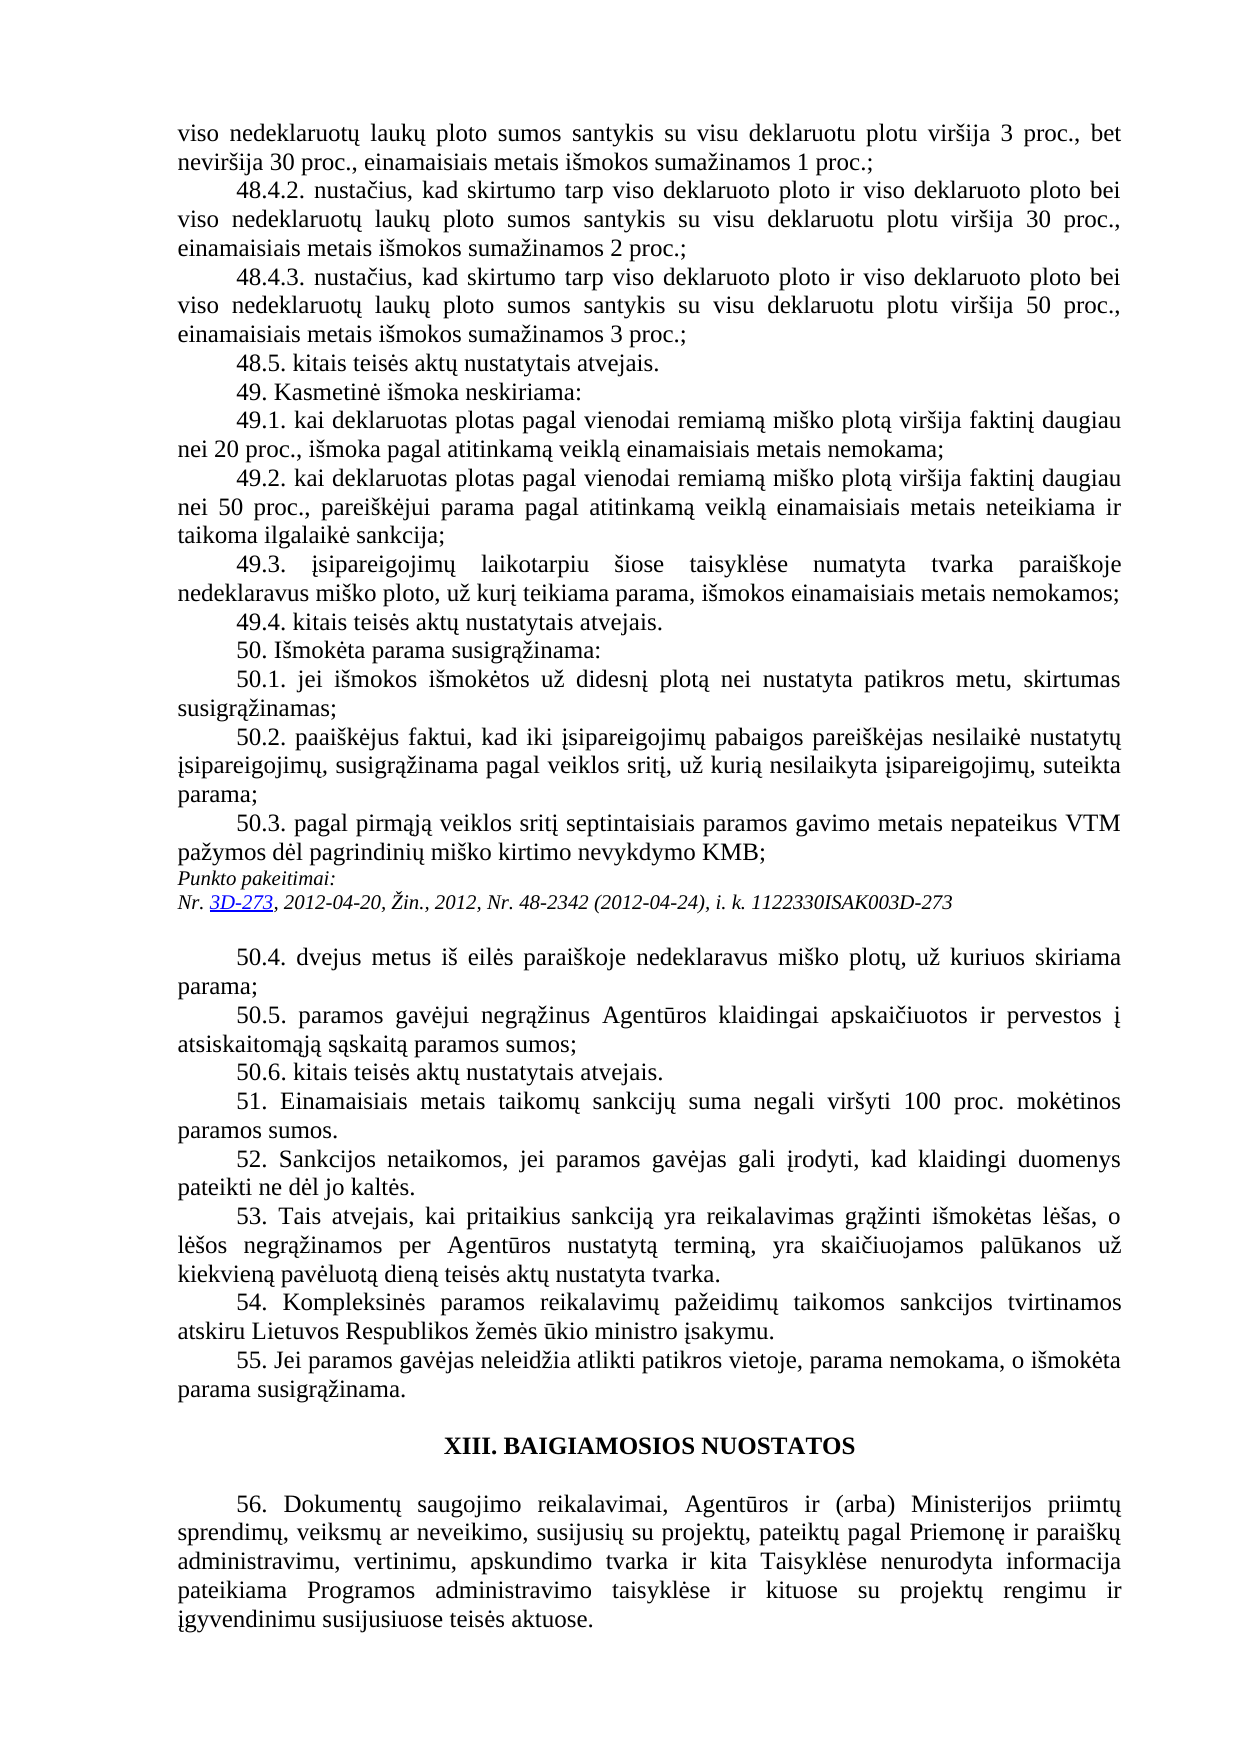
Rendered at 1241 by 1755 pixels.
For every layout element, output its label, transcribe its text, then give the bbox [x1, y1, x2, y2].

text 50. Išmokėta parama susigrąžinama: [177, 636, 1122, 664]
text Punkto pakeitimai: [177, 866, 1122, 890]
text 49.2. kai deklaruotas plotas pagal vienodai remiamą miško plotą viršija faktinį daugiau nei 50 proc., pareiškėjui parama pagal atitinkamą veiklą einamaisiais metais neteikiama ir taikoma ilgalaikė sankcija; [177, 463, 1122, 549]
text 49.4. kitais teisės aktų nustatytais atvejais. [177, 607, 1122, 636]
text Nr. 3D-273, 2012-04-20, Žin., 2012, Nr. 48-2342 (2012-04-24), i. k. 1122330ISAK003D-273 [177, 890, 1122, 914]
text 50.5. paramos gavėjui negrąžinus Agentūros klaidingai apskaičiuotos ir pervestos į atsiskaitomąją sąskaitą paramos sumos; [177, 1000, 1122, 1057]
text 50.6. kitais teisės aktų nustatytais atvejais. [177, 1057, 1122, 1086]
text 50.2. paaiškėjus faktui, kad iki įsipareigojimų pabaigos pareiškėjas nesilaikė nustatytų įsipareigojimų, susigrąžinama pagal veiklos sritį, už kurią nesilaikyta įsipareigojimų, suteikta parama; [177, 722, 1122, 808]
text 54. Kompleksinės paramos reikalavimų pažeidimų taikomos sankcijos tvirtinamos atskiru Lietuvos Respublikos žemės ūkio ministro įsakymu. [177, 1287, 1122, 1345]
text 53. Tais atvejais, kai pritaikius sankciją yra reikalavimas grąžinti išmokėtas lėšas, o lėšos negrąžinamos per Agentūros nustatytą terminą, yra skaičiuojamos palūkanos už kiekvieną pavėluotą dieną teisės aktų nustatyta tvarka. [177, 1201, 1122, 1287]
text 52. Sankcijos netaikomos, jei paramos gavėjas gali įrodyti, kad klaidingi duomenys pateikti ne dėl jo kaltės. [177, 1144, 1122, 1201]
text 50.3. pagal pirmąją veiklos sritį septintaisiais paramos gavimo metais nepateikus VTM pažymos dėl pagrindinių miško kirtimo nevykdymo KMB; [177, 808, 1122, 866]
text viso nedeklaruotų laukų ploto sumos santykis su visu deklaruotu plotu viršija 3 proc., bet neviršija 30 proc., einamaisiais metais išmokos sumažinamos 1 proc.; [177, 118, 1122, 176]
text 49.1. kai deklaruotas plotas pagal vienodai remiamą miško plotą viršija faktinį daugiau nei 20 proc., išmoka pagal atitinkamą veiklą einamaisiais metais nemokama; [177, 406, 1122, 463]
text 48.4.2. nustačius, kad skirtumo tarp viso deklaruoto ploto ir viso deklaruoto ploto bei viso nedeklaruotų laukų ploto sumos santykis su visu deklaruotu plotu viršija 30 proc., einamaisiais metais išmokos sumažinamos 2 proc.; [177, 176, 1122, 262]
text 49. Kasmetinė išmoka neskiriama: [177, 377, 1122, 406]
text XIII. BAIGIAMOSIOS NUOSTATOS [177, 1431, 1122, 1460]
text 49.3. įsipareigojimų laikotarpiu šiose taisyklėse numatyta tvarka paraiškoje nedeklaravus miško ploto, už kurį teikiama parama, išmokos einamaisiais metais nemokamos; [177, 549, 1122, 607]
text 50.1. jei išmokos išmokėtos už didesnį plotą nei nustatyta patikros metu, skirtumas susigrąžinamas; [177, 664, 1122, 722]
text 51. Einamaisiais metais taikomų sankcijų suma negali viršyti 100 proc. mokėtinos paramos sumos. [177, 1086, 1122, 1144]
text 55. Jei paramos gavėjas neleidžia atlikti patikros vietoje, parama nemokama, o išmokėta parama susigrąžinama. [177, 1345, 1122, 1402]
text 48.5. kitais teisės aktų nustatytais atvejais. [177, 348, 1122, 377]
text 50.4. dvejus metus iš eilės paraiškoje nedeklaravus miško plotų, už kuriuos skiriama parama; [177, 942, 1122, 1000]
text 48.4.3. nustačius, kad skirtumo tarp viso deklaruoto ploto ir viso deklaruoto ploto bei viso nedeklaruotų laukų ploto sumos santykis su visu deklaruotu plotu viršija 50 proc., einamaisiais metais išmokos sumažinamos 3 proc.; [177, 262, 1122, 348]
text 56. Dokumentų saugojimo reikalavimai, Agentūros ir (arba) Ministerijos priimtų sprendimų, veiksmų ar neveikimo, susijusių su projektų, pateiktų pagal Priemonę ir paraiškų administravimu, vertinimu, apskundimo tvarka ir kita Taisyklėse nenurodyta informacija pateikiama Programos administravimo taisyklėse ir kituose su projektų rengimu ir įgyvendinimu susijusiuose teisės aktuose. [177, 1489, 1122, 1632]
